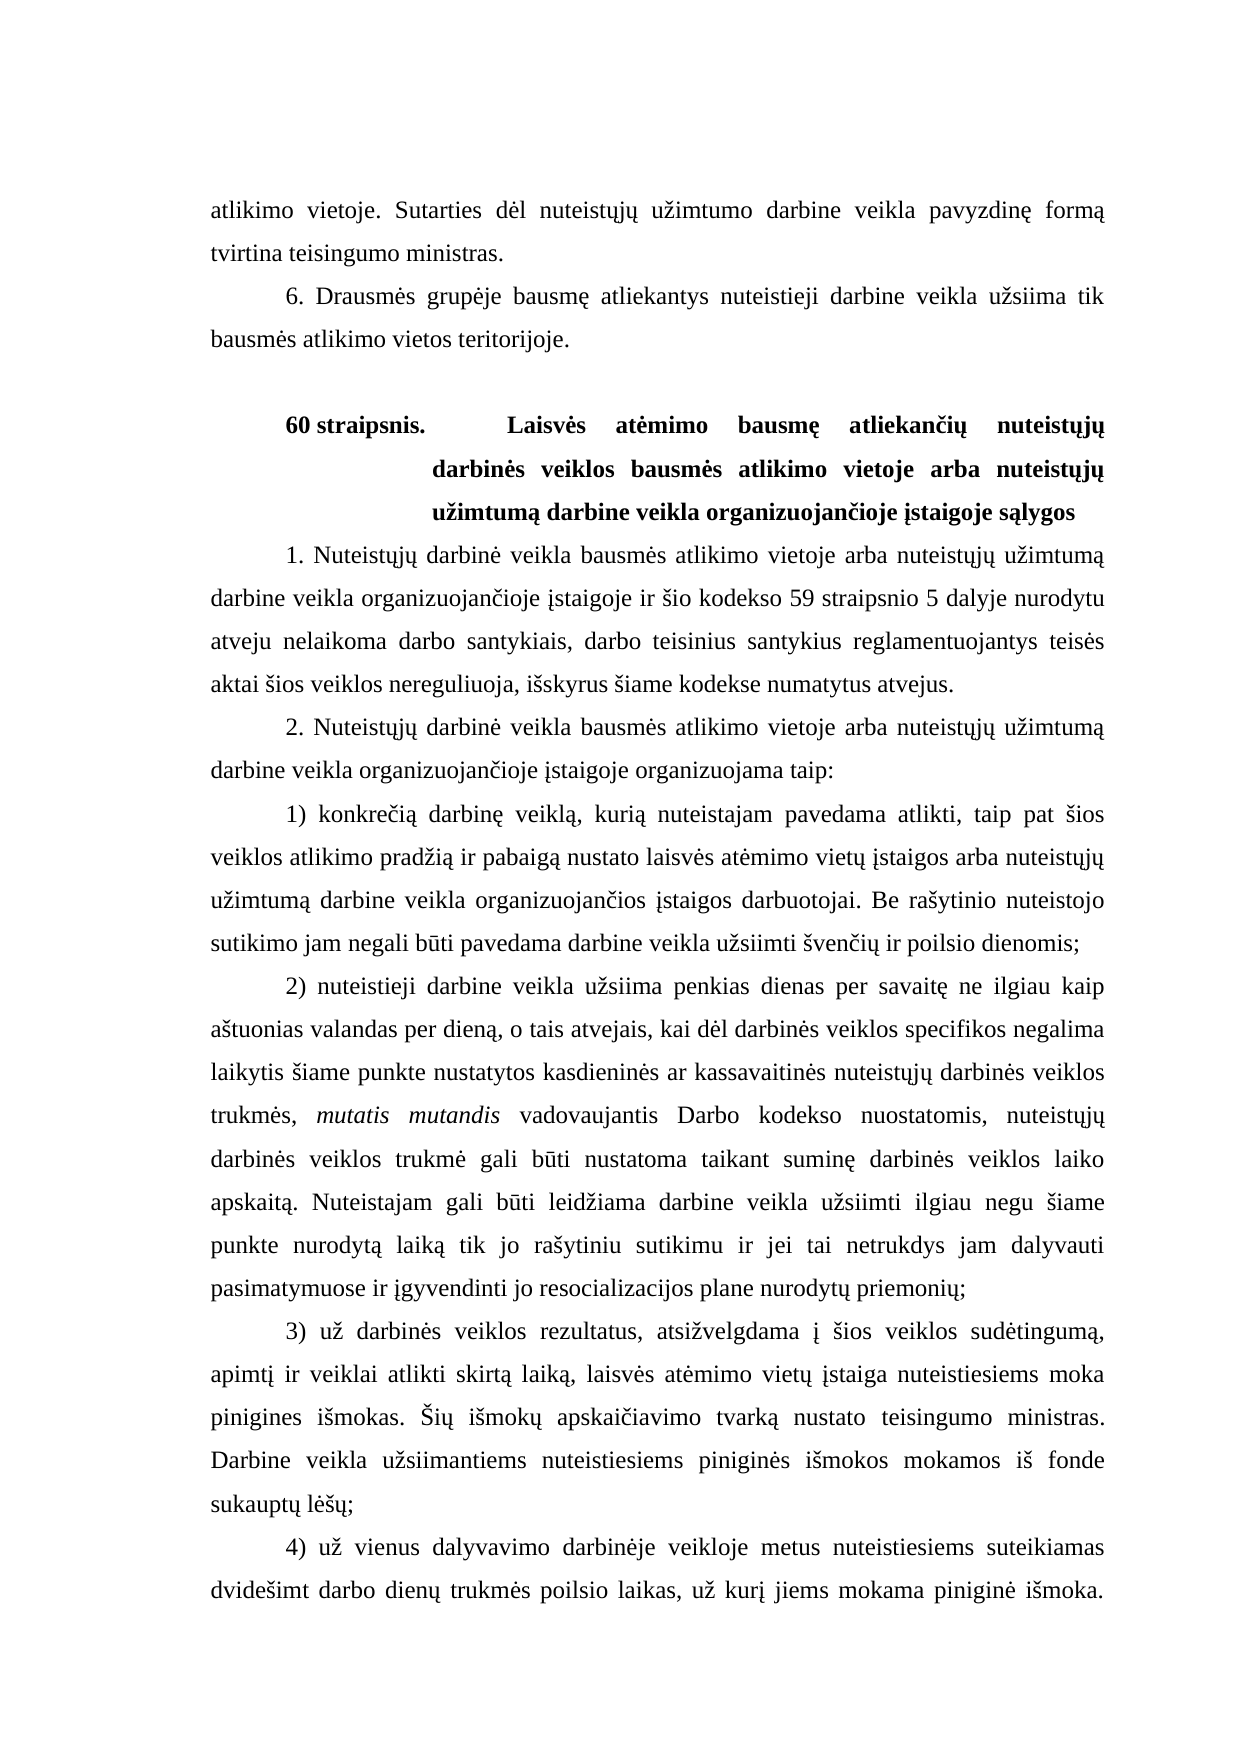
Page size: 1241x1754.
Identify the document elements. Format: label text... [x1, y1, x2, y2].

text 2. Nuteistųjų darbinė veikla bausmės atlikimo vietoje arba nuteistųjų užimtumą darbine veikla organizuojančioje įstaigoje organizuojama taip: [210, 712, 1105, 784]
text 4) už vienus dalyvavimo darbinėje veikloje metus nuteistiesiems suteikiamas dvidešimt darbo dienų trukmės poilsio laikas, už kurį jiems mokama piniginė išmoka. [210, 1532, 1105, 1604]
text 1. Nuteistųjų darbinė veikla bausmės atlikimo vietoje arba nuteistųjų užimtumą darbine veikla organizuojančioje įstaigoje ir šio kodekso 59 straipsnio 5 dalyje nurodytu atveju nelaikoma darbo santykiais, darbo teisinius santykius reglamentuojantys teisės aktai šios veiklos nereguliuoja, išskyrus šiame kodekse numatytus atvejus. [210, 540, 1105, 698]
text 1) konkrečią darbinę veiklą, kurią nuteistajam pavedama atlikti, taip pat šios veiklos atlikimo pradžią ir pabaigą nustato laisvės atėmimo vietų įstaigos arba nuteistųjų užimtumą darbine veikla organizuojančios įstaigos darbuotojai. Be rašytinio nuteistojo sutikimo jam negali būti pavedama darbine veikla užsiimti švenčių ir poilsio dienomis; [210, 799, 1105, 957]
text 60 straipsnis. Laisvės atėmimo bausmę atliekančių nuteistųjų darbinės veiklos bausmės atlikimo vietoje arba nuteistųjų užimtumą darbine veikla organizuojančioje įstaigoje sąlygos [285, 411, 1105, 526]
text atlikimo vietoje. Sutarties dėl nuteistųjų užimtumo darbine veikla pavyzdinę formą tvirtina teisingumo ministras. [210, 195, 1105, 267]
text 3) už darbinės veiklos rezultatus, atsižvelgdama į šios veiklos sudėtingumą, apimtį ir veiklai atlikti skirtą laiką, laisvės atėmimo vietų įstaiga nuteistiesiems moka pinigines išmokas. Šių išmokų apskaičiavimo tvarką nustato teisingumo ministras. Darbine veikla užsiimantiems nuteistiesiems piniginės išmokos mokamos iš fonde sukauptų lėšų; [210, 1316, 1105, 1517]
text 2) nuteistieji darbine veikla užsiima penkias dienas per savaitę ne ilgiau kaip aštuonias valandas per dieną, o tais atvejais, kai dėl darbinės veiklos specifikos negalima laikytis šiame punkte nustatytos kasdieninės ar kassavaitinės nuteistųjų darbinės veiklos trukmės, mutatis mutandis vadovaujantis Darbo kodekso nuostatomis, nuteistųjų darbinės veiklos trukmė gali būti nustatoma taikant suminę darbinės veiklos laiko apskaitą. Nuteistajam gali būti leidžiama darbine veikla užsiimti ilgiau negu šiame punkte nurodytą laiką tik jo rašytiniu sutikimu ir jei tai netrukdys jam dalyvauti pasimatymuose ir įgyvendinti jo resocializacijos plane nurodytų priemonių; [210, 971, 1105, 1302]
text 6. Drausmės grupėje bausmę atliekantys nuteistieji darbine veikla užsiima tik bausmės atlikimo vietos teritorijoje. [210, 281, 1105, 353]
